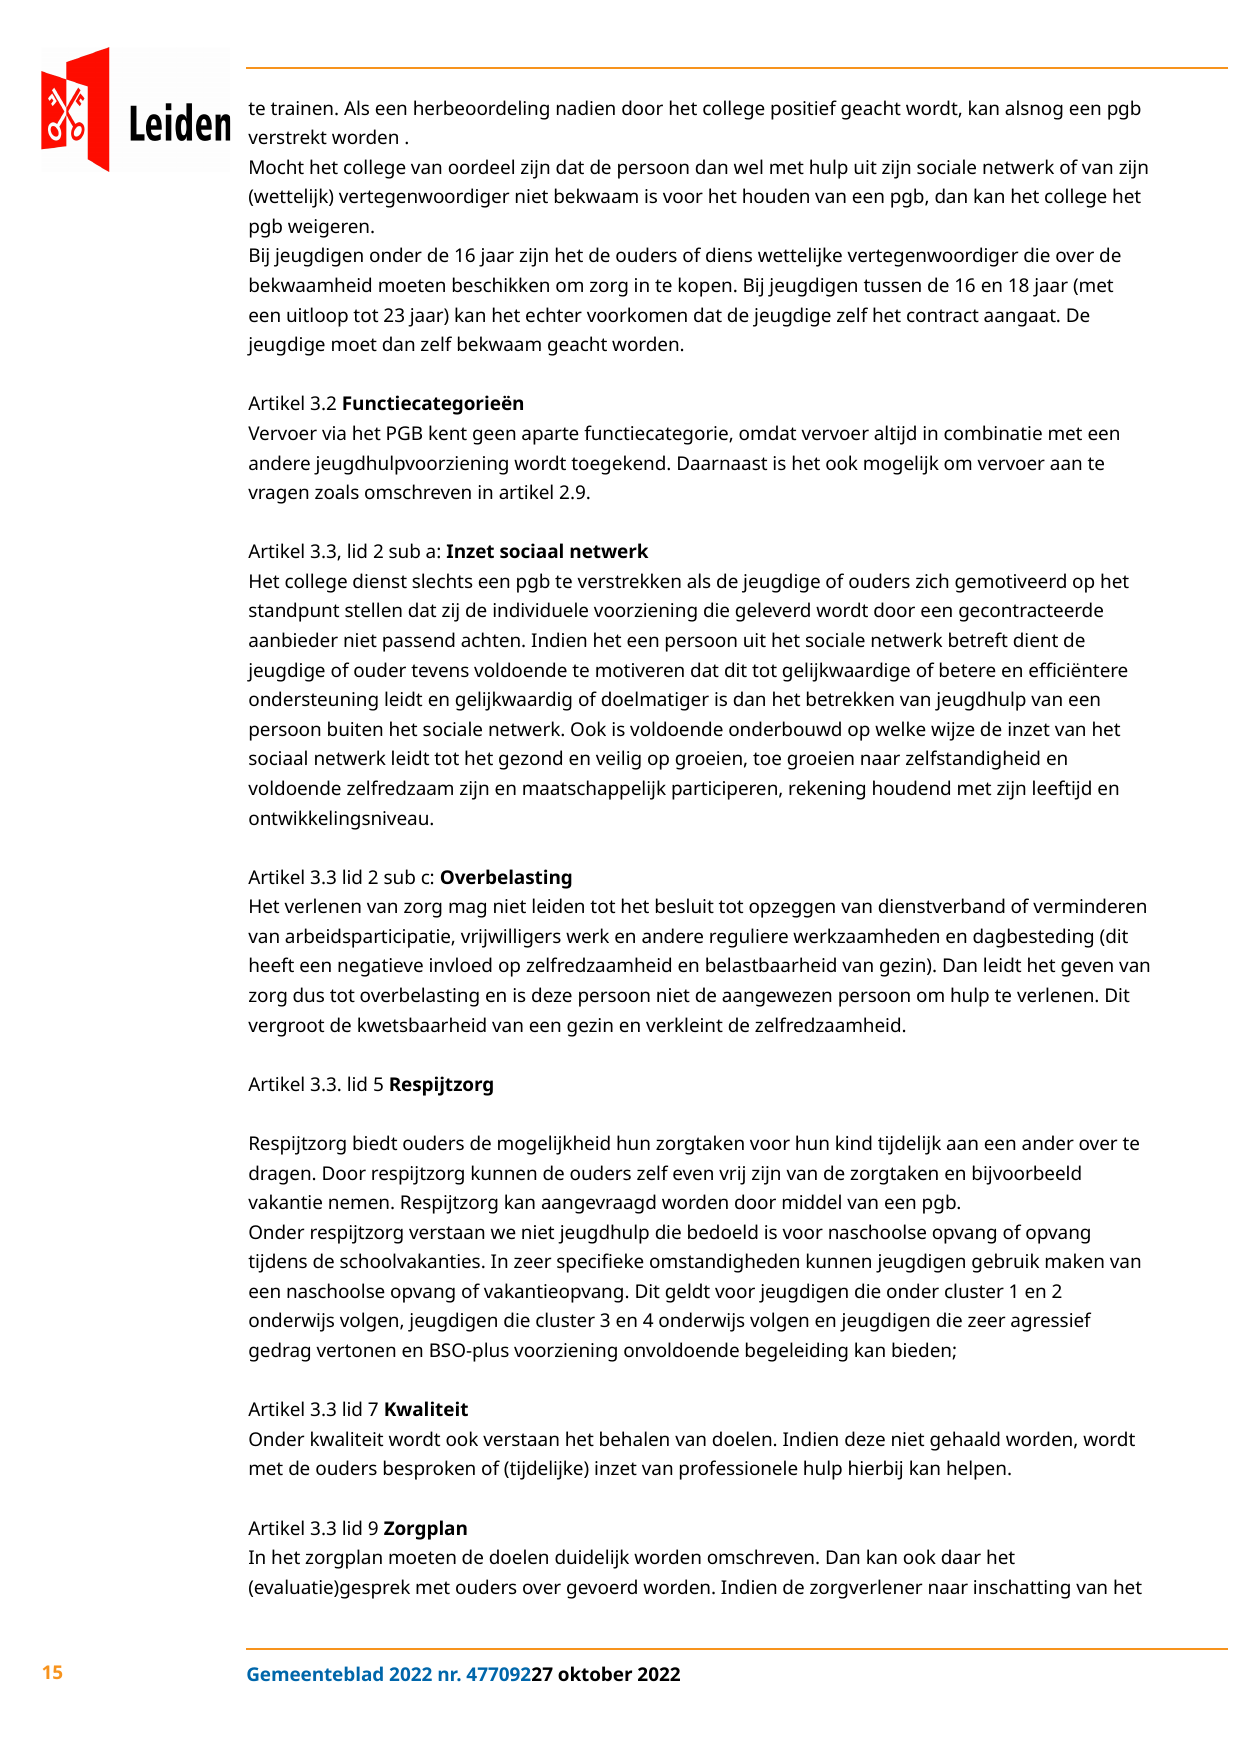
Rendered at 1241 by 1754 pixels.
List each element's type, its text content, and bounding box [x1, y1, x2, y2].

text Onder kwaliteit wordt ook verstaan het behalen van doelen. Indien deze niet gehaald worden, wordt met de ouders besproken of (tijdelijke) inzet van professionele hulp hierbij kan helpen. [248, 1426, 1152, 1481]
text Artikel 3.3 lid 9 Zorgplan [248, 1515, 1152, 1541]
text Onder respijtzorg verstaan we niet jeugdhulp die bedoeld is voor naschoolse opvang of opvang tijdens de schoolvakanties. In zeer specifieke omstandigheden kunnen jeugdigen gebruik maken van een naschoolse opvang of vakantieopvang. Dit geldt voor jeugdigen die onder cluster 1 en 2 onderwijs volgen, jeugdigen die cluster 3 en 4 onderwijs volgen en jeugdigen die zeer agressief gedrag vertonen en BSO-plus voorziening onvoldoende begeleiding kan bieden; [248, 1219, 1152, 1363]
text Het college dienst slechts een pgb te verstrekken als de jeugdige of ouders zich gemotiveerd op het standpunt stellen dat zij de individuele voorziening die geleverd wordt door een gecontracteerde aanbieder niet passend achten. Indien het een persoon uit het sociale netwerk betreft dient de jeugdige of ouder tevens voldoende te motiveren dat dit tot gelijkwaardige of betere en efficiëntere ondersteuning leidt en gelijkwaardig of doelmatiger is dan het betrekken van jeugdhulp van een persoon buiten het sociale netwerk. Ook is voldoende onderbouwd op welke wijze de inzet van het sociaal netwerk leidt tot het gezond en veilig op groeien, toe groeien naar zelfstandigheid en voldoende zelfredzaam zijn en maatschappelijk participeren, rekening houdend met zijn leeftijd en ontwikkelingsniveau. [248, 568, 1152, 831]
text Mocht het college van oordeel zijn dat de persoon dan wel met hulp uit zijn sociale netwerk of van zijn (wettelijk) vertegenwoordiger niet bekwaam is voor het houden van een pgb, dan kan het college het pgb weigeren. [248, 154, 1152, 239]
text Bij jeugdigen onder de 16 jaar zijn het de ouders of diens wettelijke vertegenwoordiger die over de bekwaamheid moeten beschikken om zorg in te kopen. Bij jeugdigen tussen de 16 en 18 jaar (met een uitloop tot 23 jaar) kan het echter voorkomen dat de jeugdige zelf het contract aangaat. De jeugdige moet dan zelf bekwaam geacht worden. [248, 243, 1152, 357]
text Artikel 3.2 Functiecategorieën [248, 391, 1152, 416]
picture [41, 47, 231, 172]
text In het zorgplan moeten de doelen duidelijk worden omschreven. Dan kan ook daar het (evaluatie)gesprek met ouders over gevoerd worden. Indien de zorgverlener naar inschatting van het [248, 1544, 1152, 1600]
text Het verlenen van zorg mag niet leiden tot het besluit tot opzeggen van dienstverband of verminderen van arbeidsparticipatie, vrijwilligers werk en andere reguliere werkzaamheden en dagbesteding (dit heeft een negatieve invloed op zelfredzaamheid en belastbaarheid van gezin). Dan leidt het geven van zorg dus tot overbelasting en is deze persoon niet de aangewezen persoon om hulp te verlenen. Dit vergroot de kwetsbaarheid van een gezin en verkleint de zelfredzaamheid. [248, 893, 1152, 1038]
text Artikel 3.3 lid 7 Kwaliteit [248, 1396, 1152, 1422]
text Vervoer via het PGB kent geen aparte functiecategorie, omdat vervoer altijd in combinatie met een andere jeugdhulpvoorziening wordt toegekend. Daarnaast is het ook mogelijk om vervoer aan te vragen zoals omschreven in artikel 2.9. [248, 420, 1152, 505]
text Artikel 3.3 lid 2 sub c: Overbelasting [248, 864, 1152, 890]
text Artikel 3.3. lid 5 Respijtzorg [248, 1071, 1152, 1097]
text te trainen. Als een herbeoordeling nadien door het college positief geacht wordt, kan alsnog een pgb verstrekt worden . [248, 95, 1152, 150]
text Respijtzorg biedt ouders de mogelijkheid hun zorgtaken voor hun kind tijdelijk aan een ander over te dragen. Door respijtzorg kunnen de ouders zelf even vrij zijn van de zorgtaken en bijvoorbeeld vakantie nemen. Respijtzorg kan aangevraagd worden door middel van een pgb. [248, 1130, 1152, 1215]
text Artikel 3.3, lid 2 sub a: Inzet sociaal netwerk [248, 538, 1152, 564]
